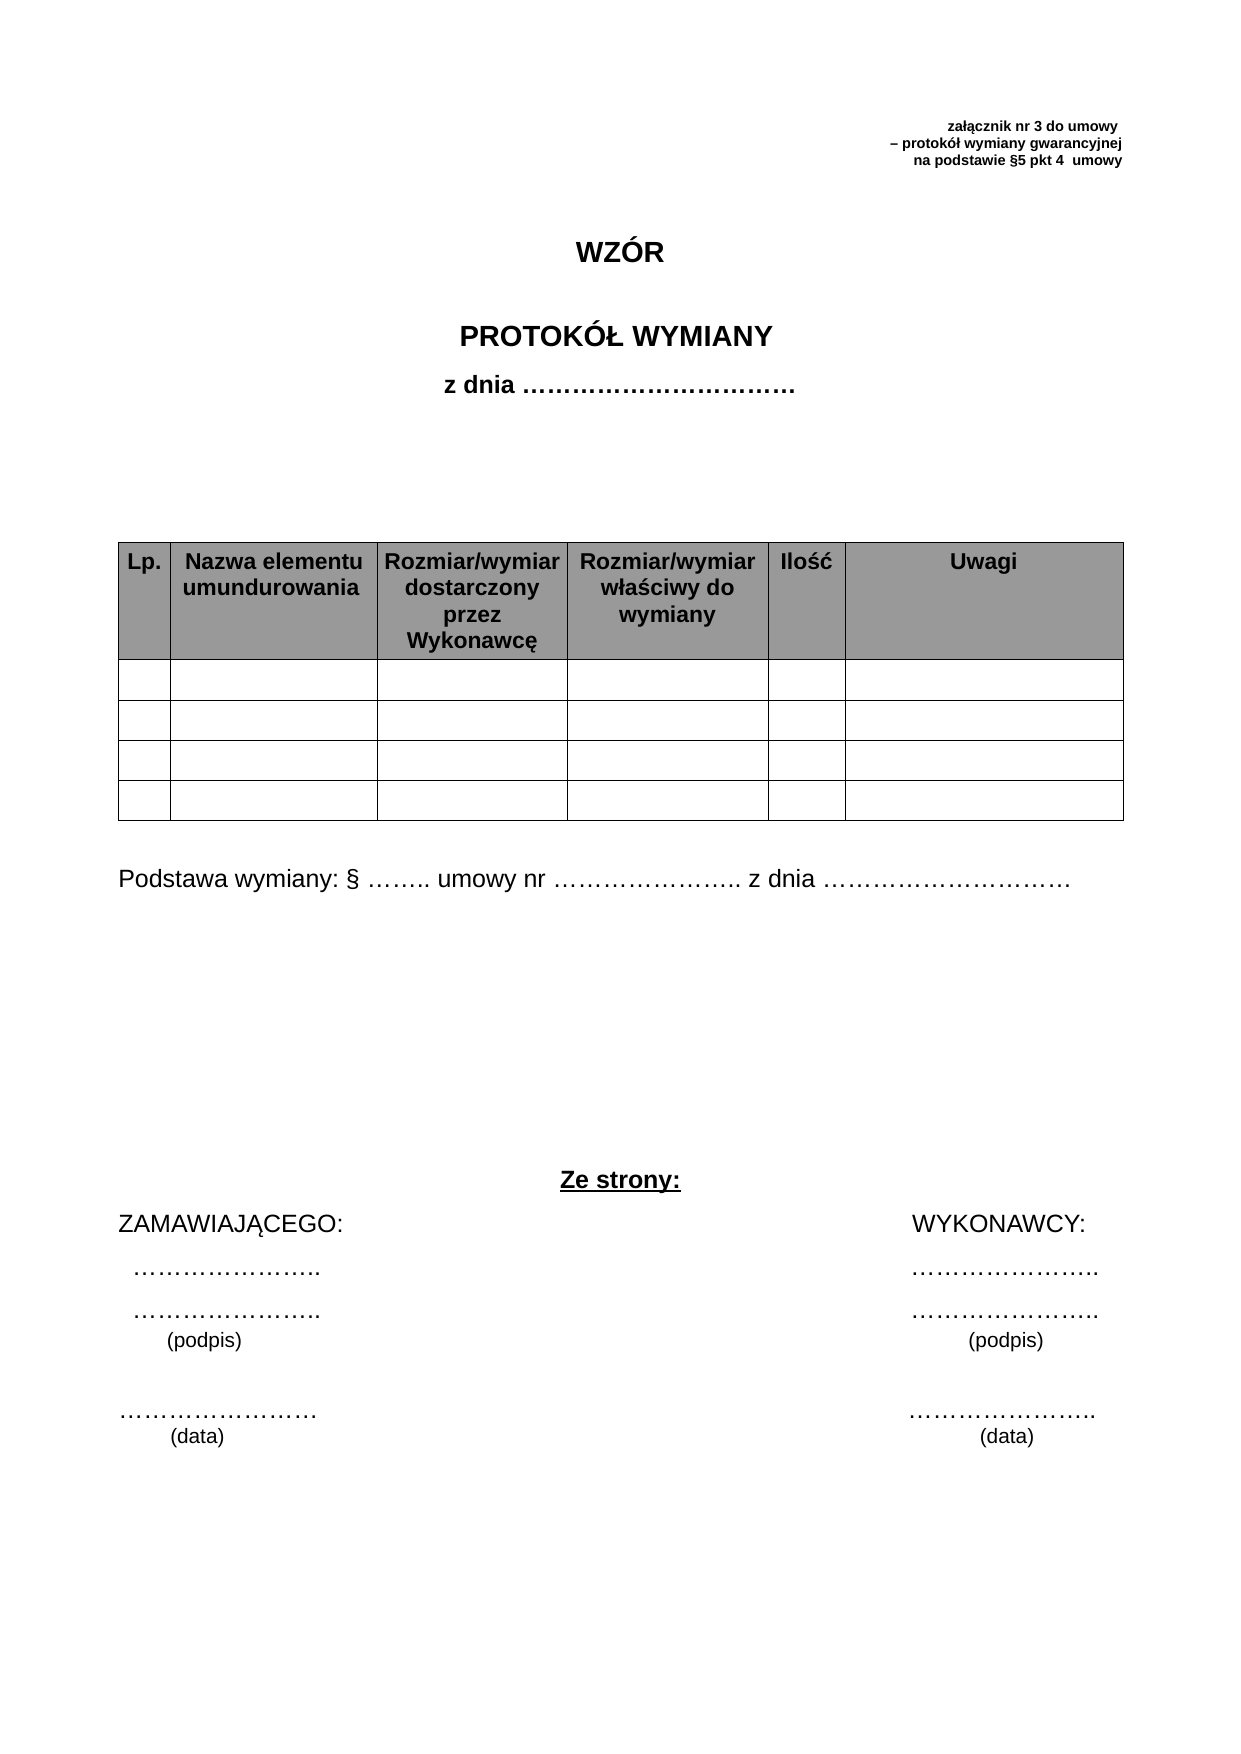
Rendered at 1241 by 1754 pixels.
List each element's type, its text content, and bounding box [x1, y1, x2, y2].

text …………………… ………………….. [118, 1396, 1122, 1424]
table_header Uwagi [846, 543, 1123, 659]
table_cell [846, 781, 1123, 820]
table_cell [846, 660, 1123, 699]
text ………………….. ………………….. [118, 1252, 1122, 1281]
text PROTOKÓŁ WYMIANY [118, 319, 1122, 353]
table_cell [171, 781, 377, 820]
table_cell [378, 701, 567, 740]
table_cell [119, 660, 170, 699]
table_header Nazwa elementu umundurowania [171, 543, 377, 659]
table_header Lp. [119, 543, 170, 659]
table_cell [769, 781, 845, 820]
text Ze strony: [118, 1166, 1122, 1194]
table_cell [378, 660, 567, 699]
table_cell [378, 741, 567, 780]
text WZÓR [118, 236, 1122, 269]
text Podstawa wymiany: § …….. umowy nr ………………….. z dnia ………………………… [118, 864, 1122, 892]
text załącznik nr 3 do umowy [118, 118, 1122, 135]
table_cell [568, 701, 768, 740]
table_cell [171, 701, 377, 740]
text ………………….. ………………….. [118, 1295, 1122, 1324]
table_cell [119, 781, 170, 820]
table_header Rozmiar/wymiar dostarczony przez Wykonawcę [378, 543, 567, 659]
text (podpis) (podpis) [118, 1324, 1122, 1352]
table_cell [846, 741, 1123, 780]
table_cell [568, 741, 768, 780]
table_header Ilość [769, 543, 845, 659]
text z dnia …………………………… [118, 370, 1122, 398]
table_cell [378, 781, 567, 820]
table_cell [119, 701, 170, 740]
table_header Rozmiar/wymiar właściwy do wymiany [568, 543, 768, 659]
table_cell [769, 660, 845, 699]
table_cell [846, 701, 1123, 740]
text ZAMAWIAJĄCEGO: WYKONAWCY: [118, 1209, 1122, 1237]
table_cell [119, 741, 170, 780]
text (data) (data) [118, 1424, 1122, 1448]
text na podstawie §5 pkt 4 umowy [118, 152, 1122, 168]
table_cell [568, 660, 768, 699]
table_cell [568, 781, 768, 820]
table_cell [769, 741, 845, 780]
table_cell [769, 701, 845, 740]
table_cell [171, 741, 377, 780]
text – protokół wymiany gwarancyjnej [118, 135, 1122, 152]
table_cell [171, 660, 377, 699]
